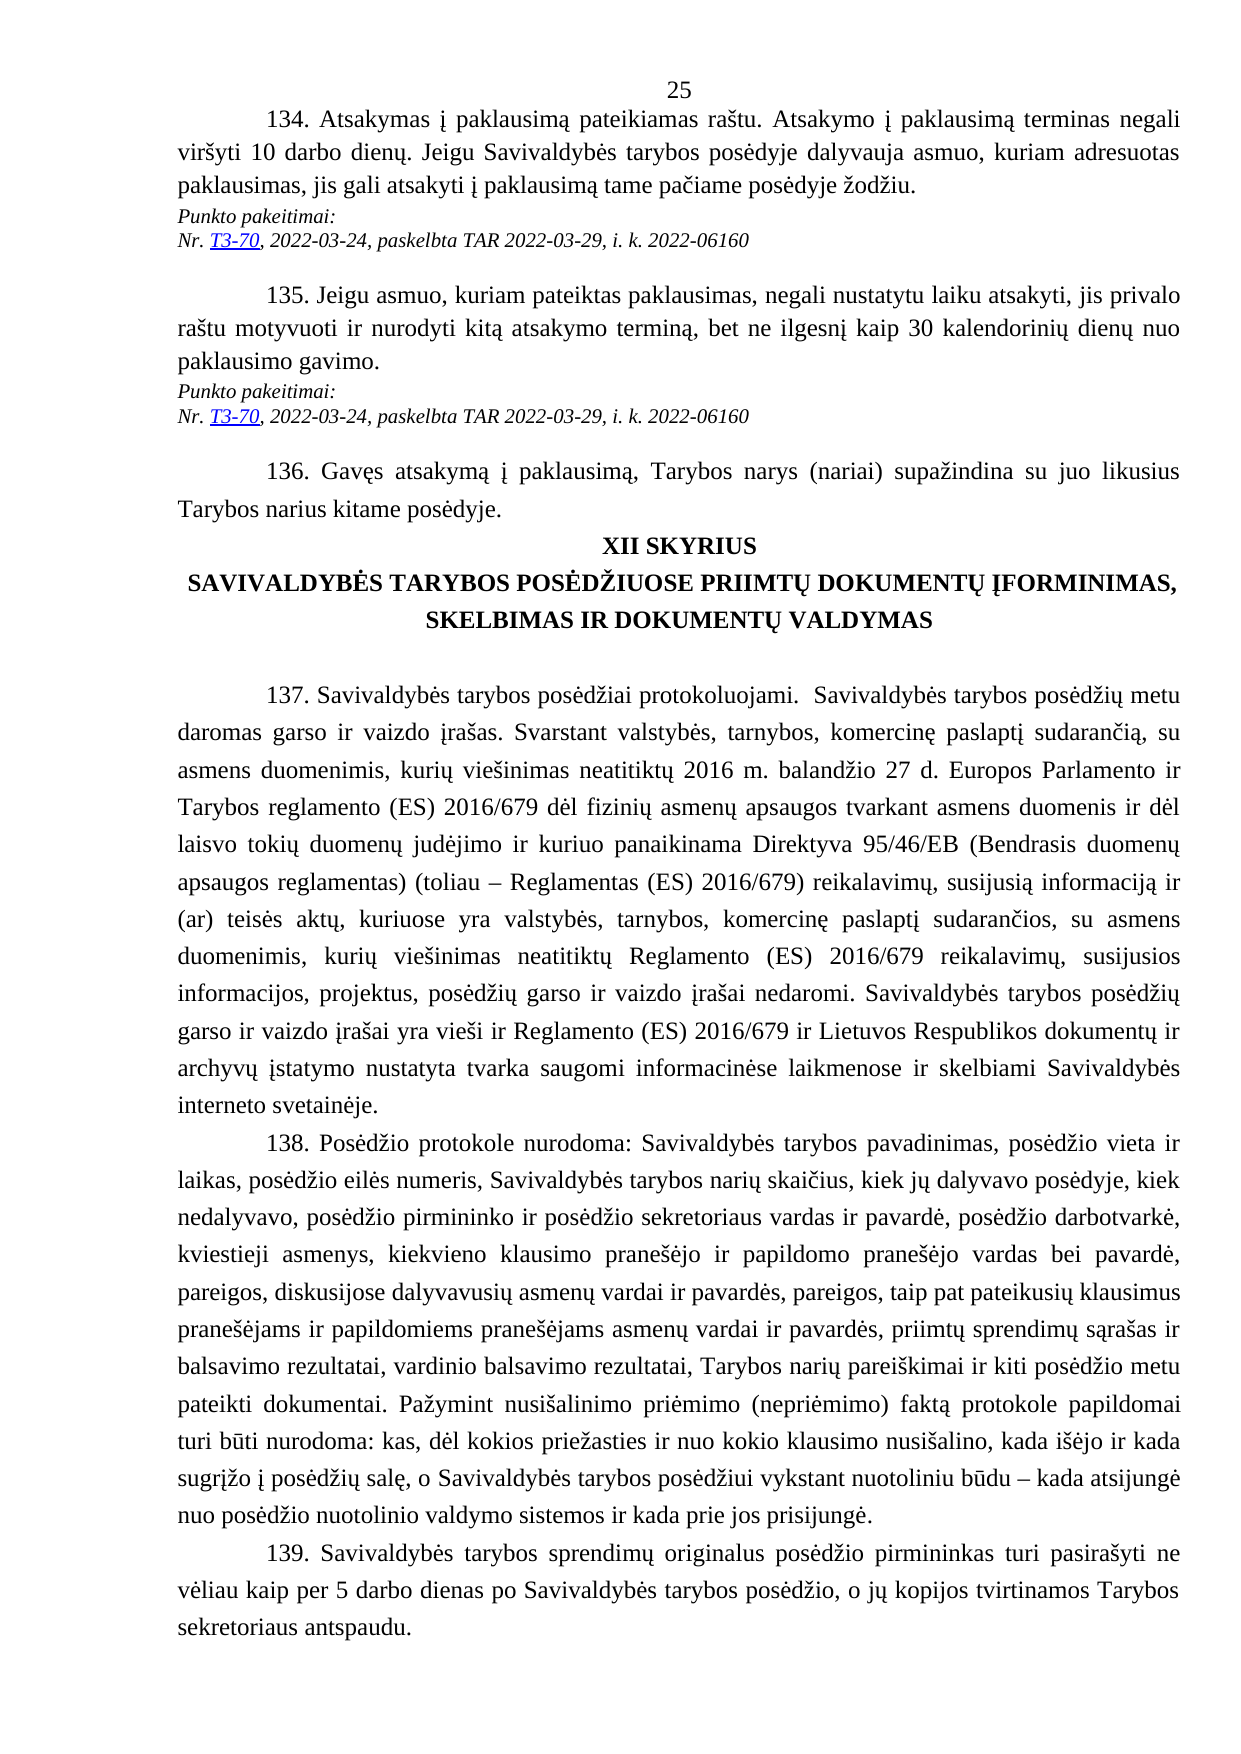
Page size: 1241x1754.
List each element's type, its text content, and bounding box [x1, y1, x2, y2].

text 134. Atsakymas į paklausimą pateikiamas raštu. Atsakymo į paklausimą terminas negali viršyti 10 darbo dienų. Jeigu Savivaldybės tarybos posėdyje dalyvauja asmuo, kuriam adresuotas paklausimas, jis gali atsakyti į paklausimą tame pačiame posėdyje žodžiu. [177, 104, 1181, 199]
text Nr. T3-70, 2022-03-24, paskelbta TAR 2022-03-29, i. k. 2022-06160 [177, 228, 1181, 252]
text 139. Savivaldybės tarybos sprendimų originalus posėdžio pirmininkas turi pasirašyti ne vėliau kaip per 5 darbo dienas po Savivaldybės tarybos posėdžio, o jų kopijos tvirtinamos Tarybos sekretoriaus antspaudu. [177, 1538, 1181, 1641]
text SAVIVALDYBĖS tarybos posėdŽIUOSE priimtų dokumentų įforminimas, skelbimas ir DOKUMENTŲ VALDYMAS [177, 568, 1181, 634]
text 135. Jeigu asmuo, kuriam pateiktas paklausimas, negali nustatytu laiku atsakyti, jis privalo raštu motyvuoti ir nurodyti kitą atsakymo terminą, bet ne ilgesnį kaip 30 kalendorinių dienų nuo paklausimo gavimo. [177, 280, 1181, 375]
text Punkto pakeitimai: [177, 379, 1181, 403]
text XII SKYRIUS [177, 531, 1181, 560]
text Punkto pakeitimai: [177, 203, 1181, 228]
text 136. Gavęs atsakymą į paklausimą, Tarybos narys (nariai) supažindina su juo likusius Tarybos narius kitame posėdyje. [177, 456, 1181, 522]
text Nr. T3-70, 2022-03-24, paskelbta TAR 2022-03-29, i. k. 2022-06160 [177, 403, 1181, 428]
text 137. Savivaldybės tarybos posėdžiai protokoluojami. Savivaldybės tarybos posėdžių metu daromas garso ir vaizdo įrašas. Svarstant valstybės, tarnybos, komercinę paslaptį sudarančią, su asmens duomenimis, kurių viešinimas neatitiktų 2016 m. balandžio 27 d. Europos Parlamento ir Tarybos reglamento (ES) 2016/679 dėl fizinių asmenų apsaugos tvarkant asmens duomenis ir dėl laisvo tokių duomenų judėjimo ir kuriuo panaikinama Direktyva 95/46/EB (Bendrasis duomenų apsaugos reglamentas) (toliau – Reglamentas (ES) 2016/679) reikalavimų, susijusią informaciją ir (ar) teisės aktų, kuriuose yra valstybės, tarnybos, komercinę paslaptį sudarančios, su asmens duomenimis, kurių viešinimas neatitiktų Reglamento (ES) 2016/679 reikalavimų, susijusios informacijos, projektus, posėdžių garso ir vaizdo įrašai nedaromi. Savivaldybės tarybos posėdžių garso ir vaizdo įrašai yra vieši ir Reglamento (ES) 2016/679 ir Lietuvos Respublikos dokumentų ir archyvų įstatymo nustatyta tvarka saugomi informacinėse laikmenose ir skelbiami Savivaldybės interneto svetainėje. [177, 680, 1181, 1119]
text 138. Posėdžio protokole nurodoma: Savivaldybės tarybos pavadinimas, posėdžio vieta ir laikas, posėdžio eilės numeris, Savivaldybės tarybos narių skaičius, kiek jų dalyvavo posėdyje, kiek nedalyvavo, posėdžio pirmininko ir posėdžio sekretoriaus vardas ir pavardė, posėdžio darbotvarkė, kviestieji asmenys, kiekvieno klausimo pranešėjo ir papildomo pranešėjo vardas bei pavardė, pareigos, diskusijose dalyvavusių asmenų vardai ir pavardės, pareigos, taip pat pateikusių klausimus pranešėjams ir papildomiems pranešėjams asmenų vardai ir pavardės, priimtų sprendimų sąrašas ir balsavimo rezultatai, vardinio balsavimo rezultatai, Tarybos narių pareiškimai ir kiti posėdžio metu pateikti dokumentai. Pažymint nusišalinimo priėmimo (nepriėmimo) faktą protokole papildomai turi būti nurodoma: kas, dėl kokios priežasties ir nuo kokio klausimo nusišalino, kada išėjo ir kada sugrįžo į posėdžių salę, o Savivaldybės tarybos posėdžiui vykstant nuotoliniu būdu – kada atsijungė nuo posėdžio nuotolinio valdymo sistemos ir kada prie jos prisijungė. [177, 1128, 1181, 1529]
